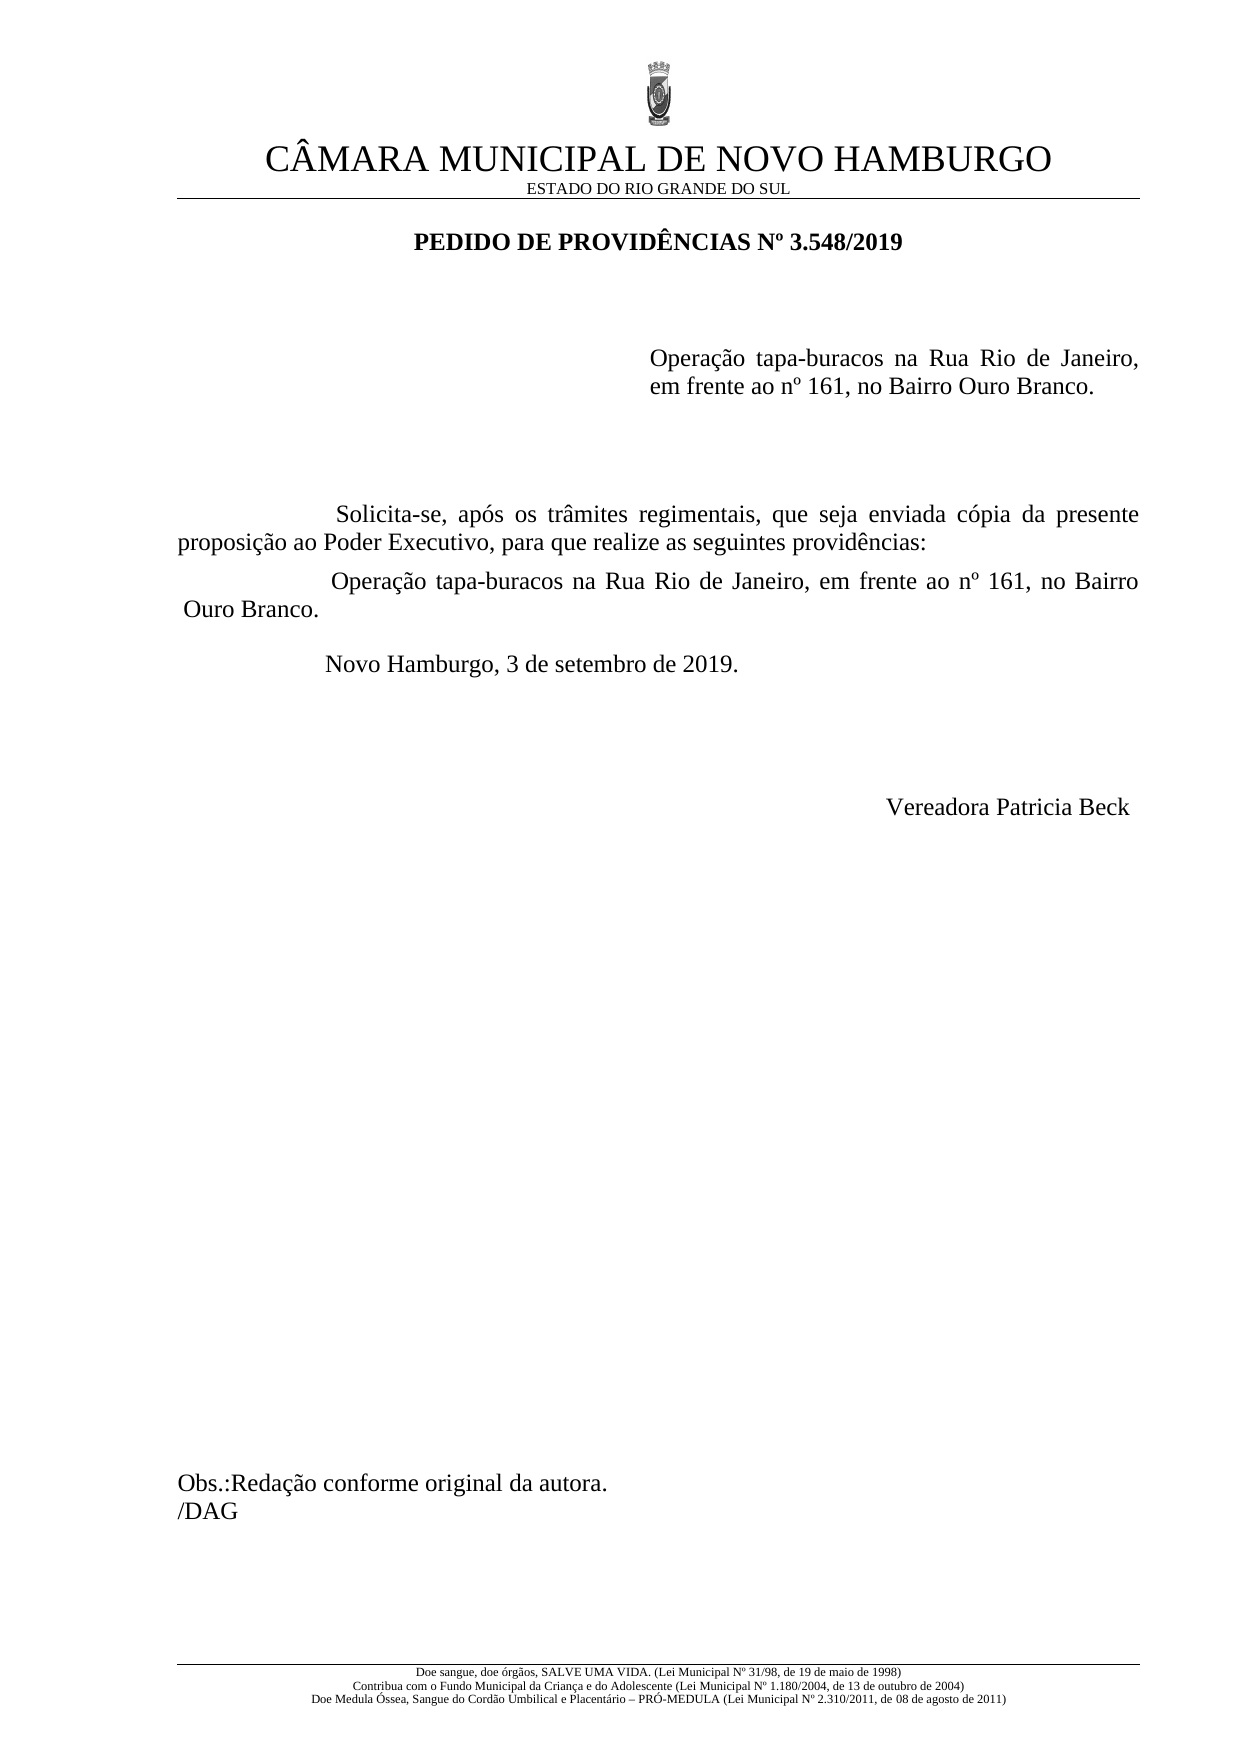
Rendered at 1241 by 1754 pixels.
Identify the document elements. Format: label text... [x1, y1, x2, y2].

text PEDIDO DE PROVIDÊNCIAS Nº 3.548/2019 [177, 228, 1140, 256]
text Vereadora Patricia Beck [177, 793, 1140, 820]
text /DAG [177, 1497, 1140, 1525]
text Operação tapa-buracos na Rua Rio de Janeiro, em frente ao nº 161, no Bairro Ouro Branco. [649, 344, 1140, 400]
text Novo Hamburgo, 3 de setembro de 2019. [177, 651, 1140, 678]
text Operação tapa-buracos na Rua Rio de Janeiro, em frente ao nº 161, no Bairro Ouro Branco. [183, 567, 1140, 623]
text Solicita-se, após os trâmites regimentais, que seja enviada cópia da presente proposição ao Poder Executivo, para que realize as seguintes providências: [177, 500, 1140, 556]
text Obs.:Redação conforme original da autora. [177, 1469, 1140, 1497]
